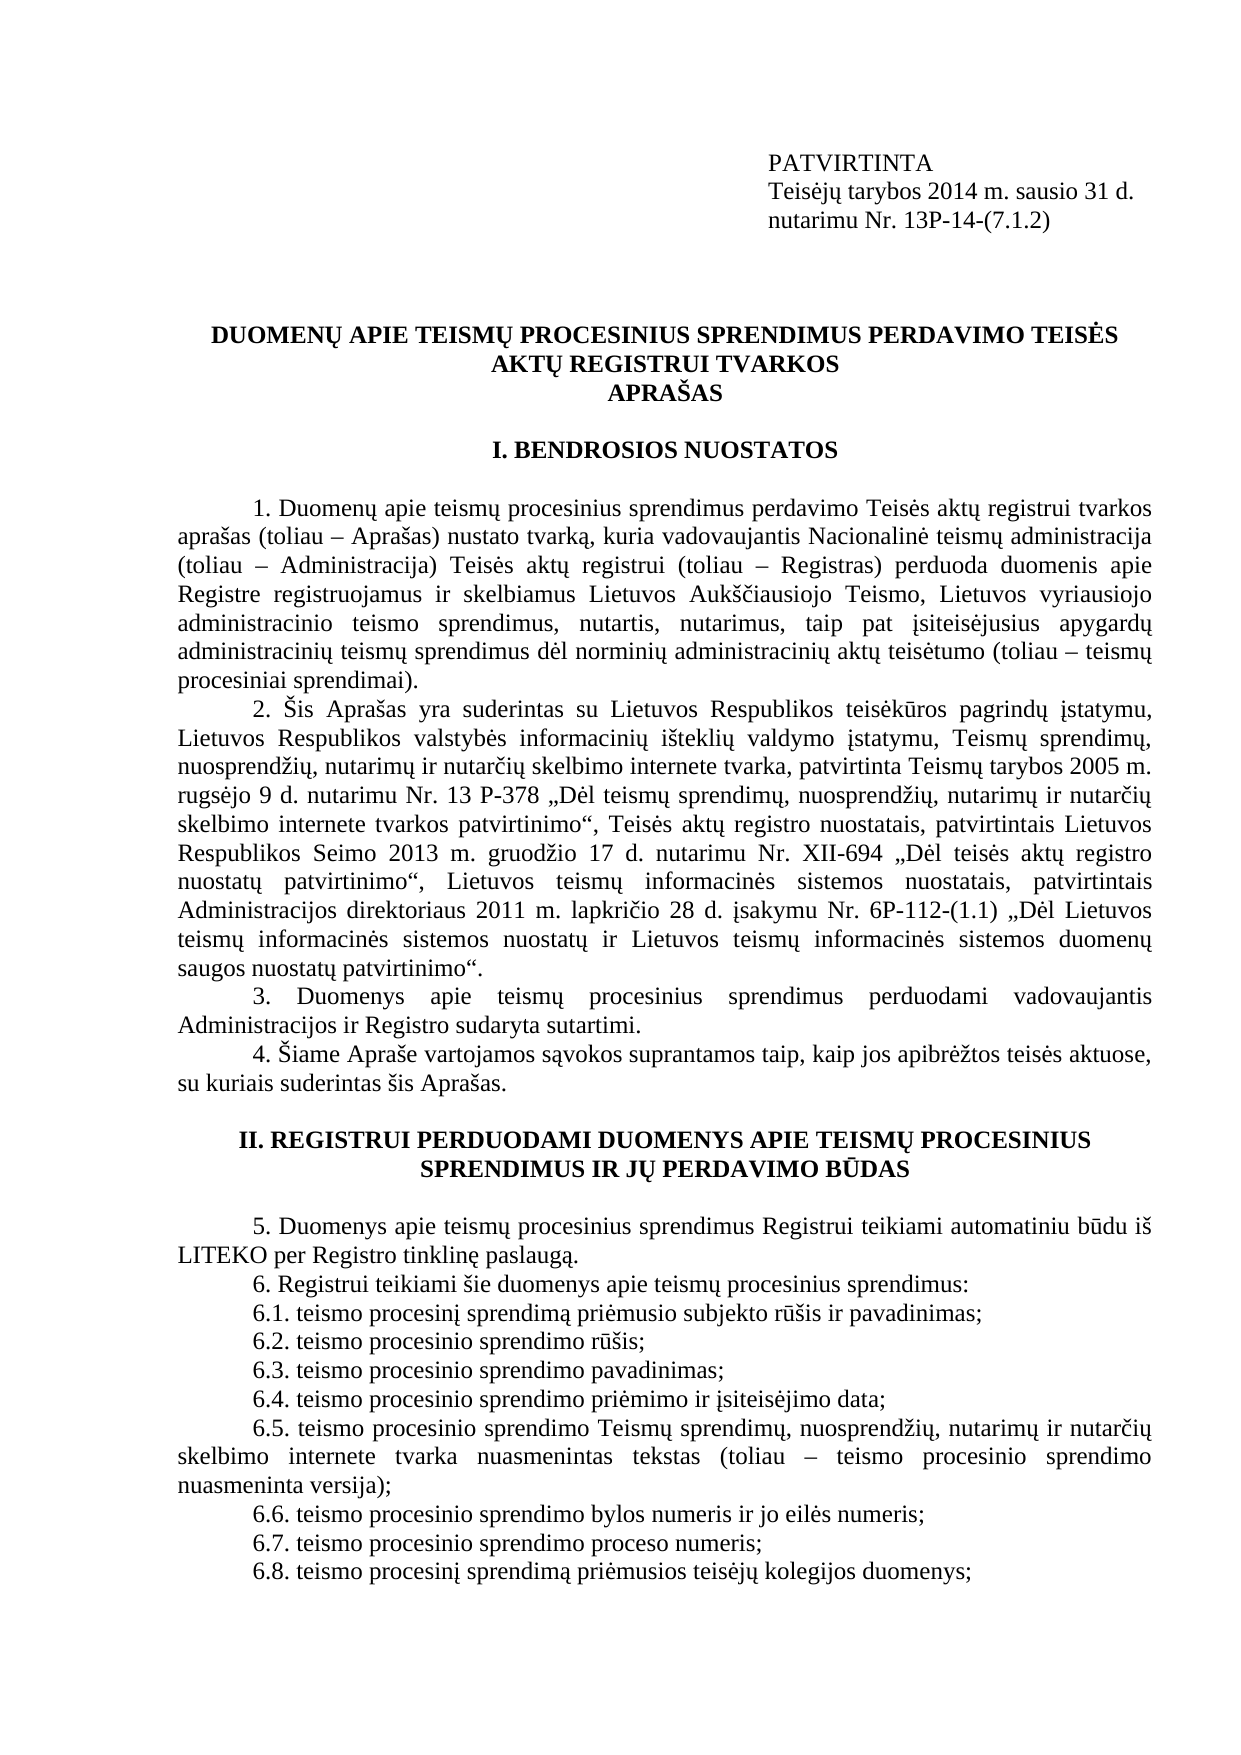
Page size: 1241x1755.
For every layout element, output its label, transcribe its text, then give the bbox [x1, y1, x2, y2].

text 6.8. teismo procesinį sprendimą priėmusios teisėjų kolegijos duomenys; [177, 1556, 1153, 1585]
text nutarimu Nr. 13P-14-(7.1.2) [768, 205, 1153, 234]
text 6.6. teismo procesinio sprendimo bylos numeris ir jo eilės numeris; [177, 1499, 1153, 1528]
text PATVIRTINTA [768, 148, 1153, 176]
text 6.1. teismo procesinį sprendimą priėmusio subjekto rūšis ir pavadinimas; [177, 1298, 1153, 1326]
text 2. Šis Aprašas yra suderintas su Lietuvos Respublikos teisėkūros pagrindų įstatymu, Lietuvos Respublikos valstybės informacinių išteklių valdymo įstatymu, Teismų sprendimų, nuosprendžių, nutarimų ir nutarčių skelbimo internete tvarka, patvirtinta Teismų tarybos 2005 m. rugsėjo 9 d. nutarimu Nr. 13 P-378 „Dėl teismų sprendimų, nuosprendžių, nutarimų ir nutarčių skelbimo internete tvarkos patvirtinimo“, Teisės aktų registro nuostatais, patvirtintais Lietuvos Respublikos Seimo 2013 m. gruodžio 17 d. nutarimu Nr. XII-694 „Dėl teisės aktų registro nuostatų patvirtinimo“, Lietuvos teismų informacinės sistemos nuostatais, patvirtintais Administracijos direktoriaus 2011 m. lapkričio 28 d. įsakymu Nr. 6P-112-(1.1) „Dėl Lietuvos teismų informacinės sistemos nuostatų ir Lietuvos teismų informacinės sistemos duomenų saugos nuostatų patvirtinimo“. [177, 694, 1153, 981]
text 6.5. teismo procesinio sprendimo Teismų sprendimų, nuosprendžių, nutarimų ir nutarčių skelbimo internete tvarka nuasmenintas tekstas (toliau – teismo procesinio sprendimo nuasmeninta versija); [177, 1413, 1153, 1499]
text 6. Registrui teikiami šie duomenys apie teismų procesinius sprendimus: [177, 1269, 1153, 1298]
text 6.3. teismo procesinio sprendimo pavadinimas; [177, 1355, 1153, 1384]
text 6.4. teismo procesinio sprendimo priėmimo ir įsiteisėjimo data; [177, 1384, 1153, 1413]
text 3. Duomenys apie teismų procesinius sprendimus perduodami vadovaujantis Administracijos ir Registro sudaryta sutartimi. [177, 981, 1153, 1039]
text II. REGISTRUI PERDUODAMI DUOMENYS APIE TEISMŲ PROCESINIUS SPRENDIMUS IR JŲ PERDAVIMO BŪDAS [177, 1125, 1153, 1183]
text 6.2. teismo procesinio sprendimo rūšis; [177, 1326, 1153, 1355]
text 5. Duomenys apie teismų procesinius sprendimus Registrui teikiami automatiniu būdu iš LITEKO per Registro tinklinę paslaugą. [177, 1211, 1153, 1269]
text I. BENDROSIOS NUOSTATOS [177, 435, 1153, 464]
text Teisėjų tarybos 2014 m. sausio 31 d. [768, 176, 1153, 205]
text DUOMENŲ APIE TEISMŲ PROCESINIUS SPRENDIMUS PERDAVIMO TEISĖS AKTŲ REGISTRUI TVARKOS [177, 320, 1153, 378]
text 6.7. teismo procesinio sprendimo proceso numeris; [177, 1528, 1153, 1556]
text 1. Duomenų apie teismų procesinius sprendimus perdavimo Teisės aktų registrui tvarkos aprašas (toliau – Aprašas) nustato tvarką, kuria vadovaujantis Nacionalinė teismų administracija (toliau – Administracija) Teisės aktų registrui (toliau – Registras) perduoda duomenis apie Registre registruojamus ir skelbiamus Lietuvos Aukščiausiojo Teismo, Lietuvos vyriausiojo administracinio teismo sprendimus, nutartis, nutarimus, taip pat įsiteisėjusius apygardų administracinių teismų sprendimus dėl norminių administracinių aktų teisėtumo (toliau – teismų procesiniai sprendimai). [177, 493, 1153, 694]
text 4. Šiame Apraše vartojamos sąvokos suprantamos taip, kaip jos apibrėžtos teisės aktuose, su kuriais suderintas šis Aprašas. [177, 1039, 1153, 1096]
text APRAŠAS [177, 378, 1153, 406]
